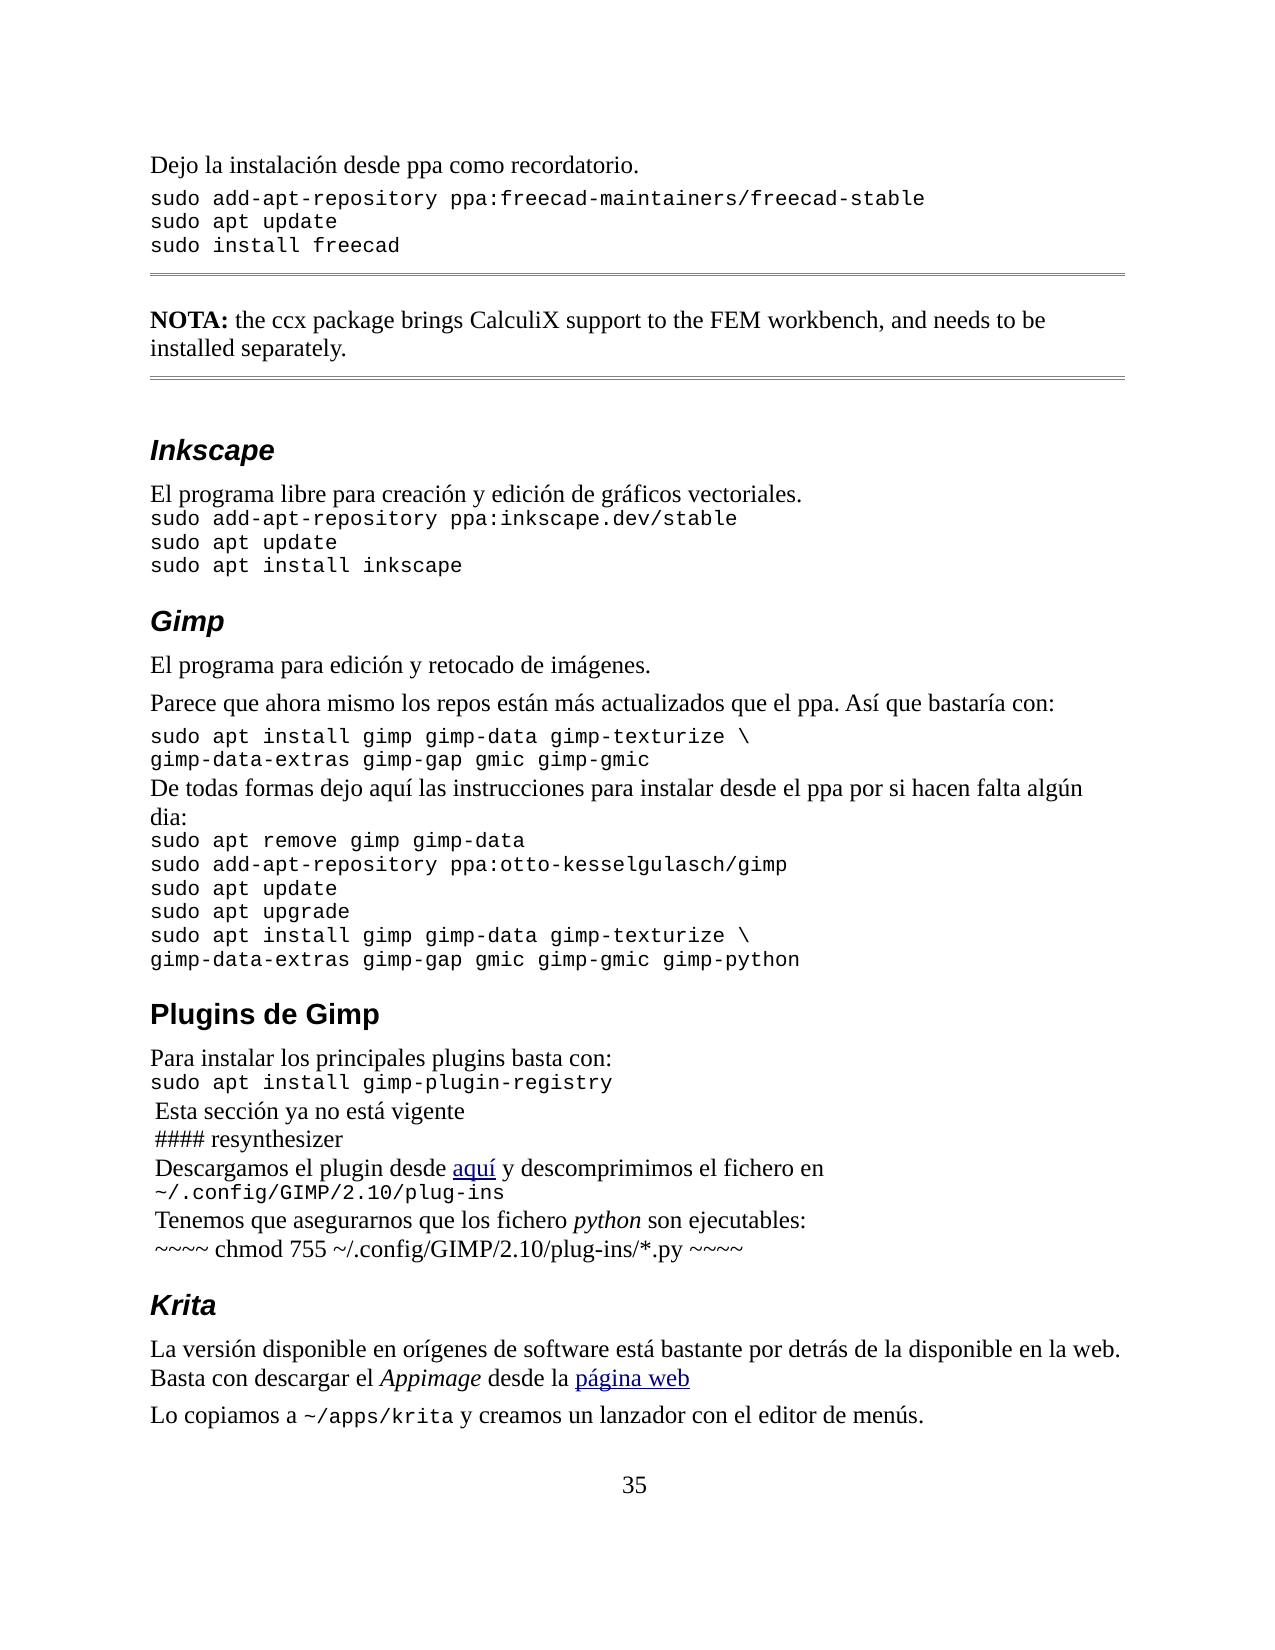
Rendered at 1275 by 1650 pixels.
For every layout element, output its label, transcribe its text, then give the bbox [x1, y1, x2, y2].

text gimp-data-extras gimp-gap gmic gimp-gmic [150, 749, 1125, 773]
text sudo apt update [150, 211, 1125, 235]
text sudo apt install gimp-plugin-registry [150, 1072, 1125, 1096]
text sudo add-apt-repository ppa:inkscape.dev/stable [150, 508, 1125, 532]
text El programa para edición y retocado de imágenes. [150, 650, 1125, 679]
text Lo copiamos a ~/apps/krita y creamos un lanzador con el editor de menús. [150, 1401, 1125, 1430]
text sudo apt upgrade [150, 901, 1125, 925]
subtitle Krita [150, 1288, 1125, 1322]
text El programa libre para creación y edición de gráficos vectoriales. [150, 479, 1125, 508]
table_cell Tenemos que asegurarnos que los fichero python son ejecutables: [150, 1206, 1125, 1234]
text sudo apt remove gimp gimp-data [150, 830, 1125, 854]
text sudo add-apt-repository ppa:freecad-maintainers/freecad-stable [150, 188, 1125, 211]
text gimp-data-extras gimp-gap gmic gimp-gmic gimp-python [150, 949, 1125, 972]
text De todas formas dejo aquí las instrucciones para instalar desde el ppa por si hacen falta algún dia: [150, 773, 1125, 830]
subtitle Gimp [150, 604, 1125, 638]
text sudo apt install inkscape [150, 556, 1125, 579]
subtitle Plugins de Gimp [150, 997, 1125, 1031]
text sudo add-apt-repository ppa:otto-kesselgulasch/gimp [150, 854, 1125, 878]
text sudo apt install gimp gimp-data gimp-texturize \ [150, 925, 1125, 949]
text sudo apt install gimp gimp-data gimp-texturize \ [150, 726, 1125, 749]
text Para instalar los principales plugins basta con: [150, 1043, 1125, 1072]
table_cell Descargamos el plugin desde aquí y descomprimimos el fichero en ~/.config/GIMP/2.10/plug-ins [150, 1153, 1125, 1206]
text sudo apt update [150, 532, 1125, 556]
text sudo apt update [150, 878, 1125, 901]
text Dejo la instalación desde ppa como recordatorio. [150, 150, 1125, 179]
table_cell ~~~~ chmod 755 ~/.config/GIMP/2.10/plug-ins/*.py ~~~~ [150, 1234, 1125, 1263]
text sudo install freecad [150, 235, 1125, 259]
subtitle Inkscape [150, 433, 1125, 467]
table_cell #### resynthesizer [150, 1125, 1125, 1153]
table_header Esta sección ya no está vigente [150, 1096, 1125, 1124]
text NOTA: the ccx package brings CalculiX support to the FEM workbench, and needs to be installed separately. [150, 305, 1125, 362]
text La versión disponible en orígenes de software está bastante por detrás de la disponible en la web. Basta con descargar el Appimage desde la página web [150, 1334, 1125, 1392]
text Parece que ahora mismo los repos están más actualizados que el ppa. Así que bastaría con: [150, 688, 1125, 717]
